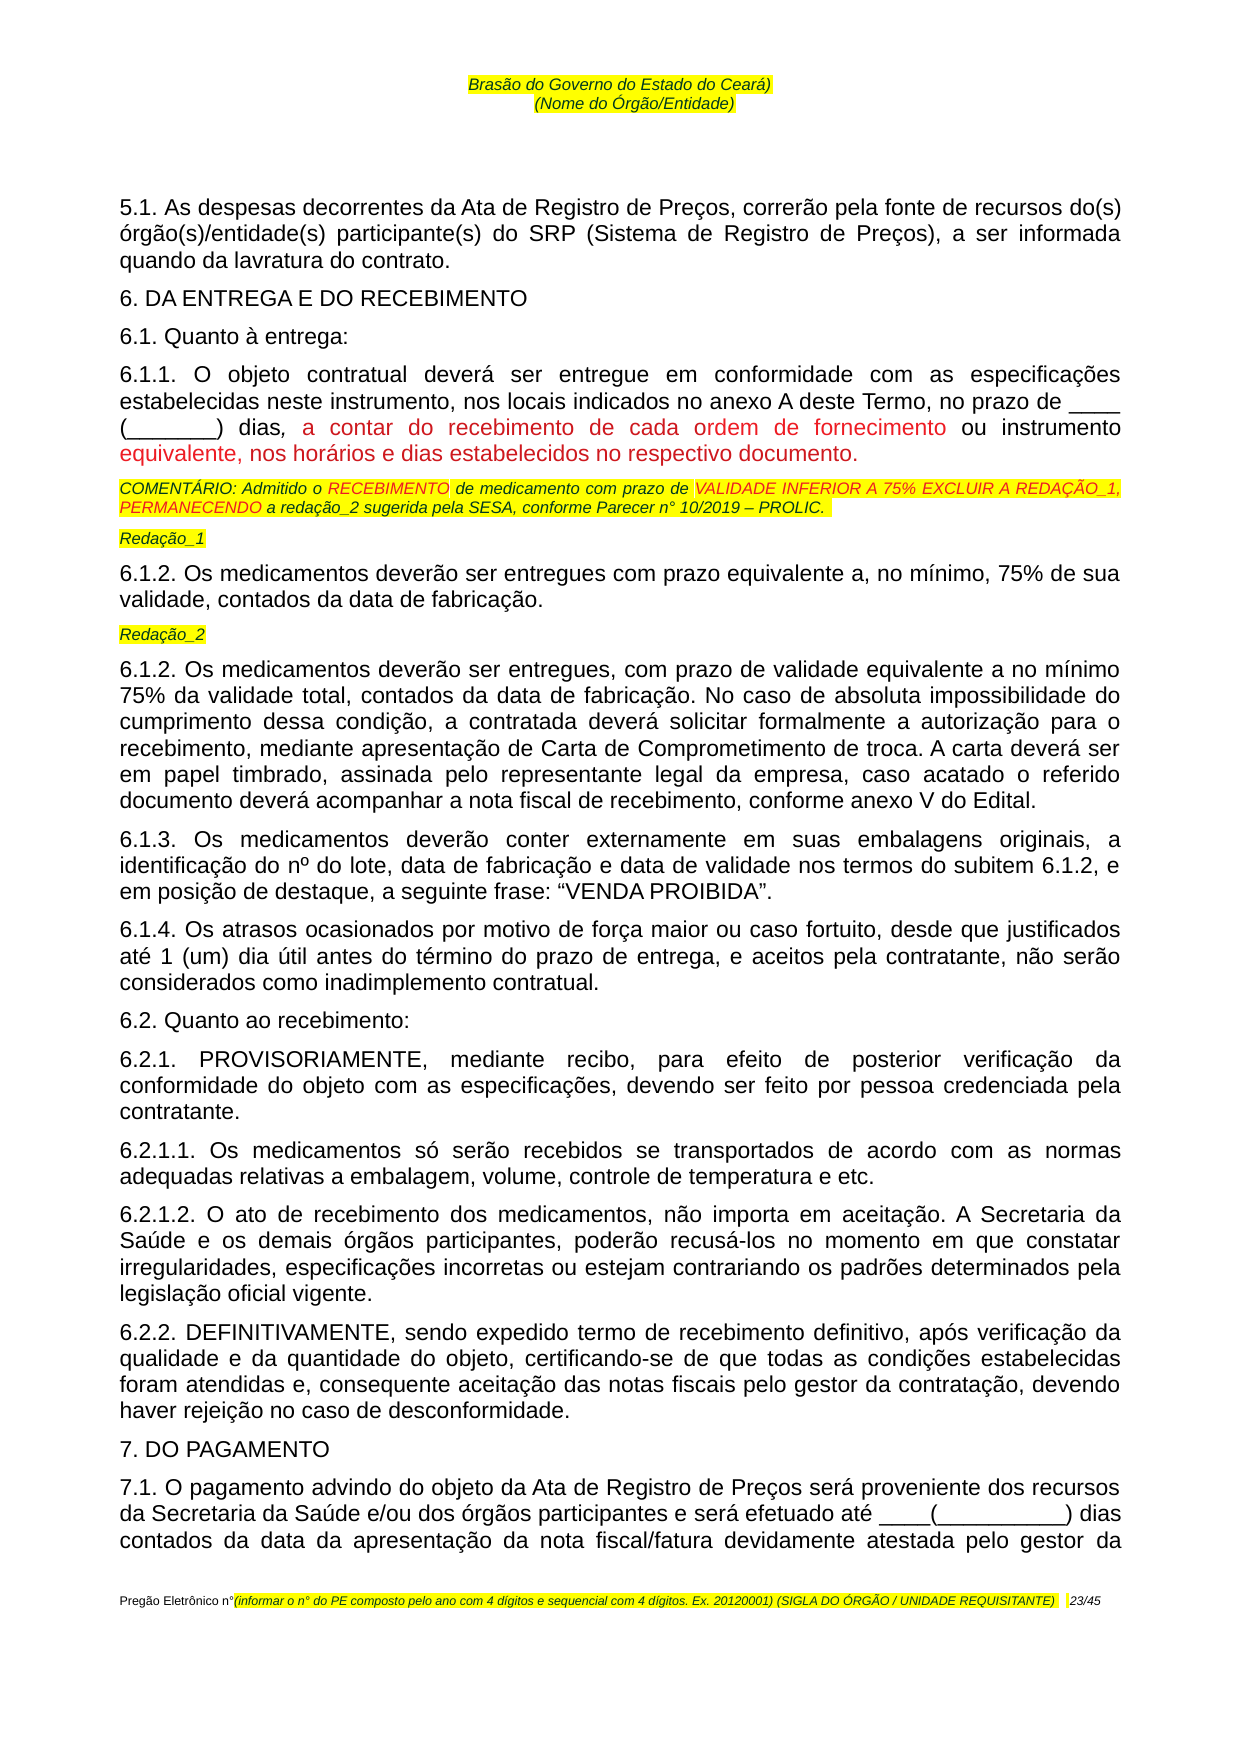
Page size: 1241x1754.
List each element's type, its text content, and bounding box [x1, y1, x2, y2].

text 6.1.3. Os medicamentos deverão conter externamente em suas embalagens originais, a identificação do nº do lote, data de fabricação e data de validade nos termos do subitem 6.1.2, e em posição de destaque, a seguinte frase: “VENDA PROIBIDA”. [119, 826, 1121, 904]
text 6.1.2. Os medicamentos deverão ser entregues com prazo equivalente a, no mínimo, 75% de sua validade, contados da data de fabricação. [119, 560, 1121, 613]
text 6.2.1.1. Os medicamentos só serão recebidos se transportados de acordo com as normas adequadas relativas a embalagem, volume, controle de temperatura e etc. [119, 1137, 1121, 1189]
text 5.1. As despesas decorrentes da Ata de Registro de Preços, correrão pela fonte de recursos do(s) órgão(s)/entidade(s) participante(s) do SRP (Sistema de Registro de Preços), a ser informada quando da lavratura do contrato. [119, 194, 1121, 273]
text 7. DO PAGAMENTO [119, 1436, 1121, 1462]
text 6.1.4. Os atrasos ocasionados por motivo de força maior ou caso fortuito, desde que justificados até 1 (um) dia útil antes do término do prazo de entrega, e aceitos pela contratante, não serão considerados como inadimplemento contratual. [119, 916, 1121, 996]
text 6.2.2. DEFINITIVAMENTE, sendo expedido termo de recebimento definitivo, após verificação da qualidade e da quantidade do objeto, certificando-se de que todas as condições estabelecidas foram atendidas e, consequente aceitação das notas fiscais pelo gestor da contratação, devendo haver rejeição no caso de desconformidade. [119, 1318, 1121, 1424]
text Redação_2 [119, 624, 1121, 644]
text Redação_1 [119, 529, 1121, 548]
text 6.2.1.2. O ato de recebimento dos medicamentos, não importa em aceitação. A Secretaria da Saúde e os demais órgãos participantes, poderão recusá-los no momento em que constatar irregularidades, especificações incorretas ou estejam contrariando os padrões determinados pela legislação oficial vigente. [119, 1201, 1121, 1307]
text 6.1.2. Os medicamentos deverão ser entregues, com prazo de validade equivalente a no mínimo 75% da validade total, contados da data de fabricação. No caso de absoluta impossibilidade do cumprimento dessa condição, a contratada deverá solicitar formalmente a autorização para o recebimento, mediante apresentação de Carta de Comprometimento de troca. A carta deverá ser em papel timbrado, assinada pelo representante legal da empresa, caso acatado o referido documento deverá acompanhar a nota fiscal de recebimento, conforme anexo V do Edital. [119, 656, 1121, 814]
text 6.2.1. PROVISORIAMENTE, mediante recibo, para efeito de posterior verificação da conformidade do objeto com as especificações, devendo ser feito por pessoa credenciada pela contratante. [119, 1046, 1121, 1125]
text 7.1. O pagamento advindo do objeto da Ata de Registro de Preços será proveniente dos recursos da Secretaria da Saúde e/ou dos órgãos participantes e será efetuado até ____(__________) dias contados da data da apresentação da nota fiscal/fatura devidamente atestada pelo gestor da [119, 1474, 1121, 1553]
text 6.2. Quanto ao recebimento: [119, 1007, 1121, 1034]
text 6.1. Quanto à entrega: [119, 323, 1121, 349]
text COMENTÁRIO: Admitido o RECEBIMENTO de medicamento com prazo de VALIDADE INFERIOR A 75% EXCLUIR A REDAÇÃO_1, PERMANECENDO a redação_2 sugerida pela SESA, conforme Parecer n° 10/2019 – PROLIC. [119, 479, 1121, 517]
text 6. DA ENTREGA E DO RECEBIMENTO [119, 285, 1121, 311]
text 6.1.1. O objeto contratual deverá ser entregue em conformidade com as especificações estabelecidas neste instrumento, nos locais indicados no anexo A deste Termo, no prazo de ____ (_______) dias, a contar do recebimento de cada ordem de fornecimento ou instrumento equivalente, nos horários e dias estabelecidos no respectivo documento. [119, 361, 1121, 467]
